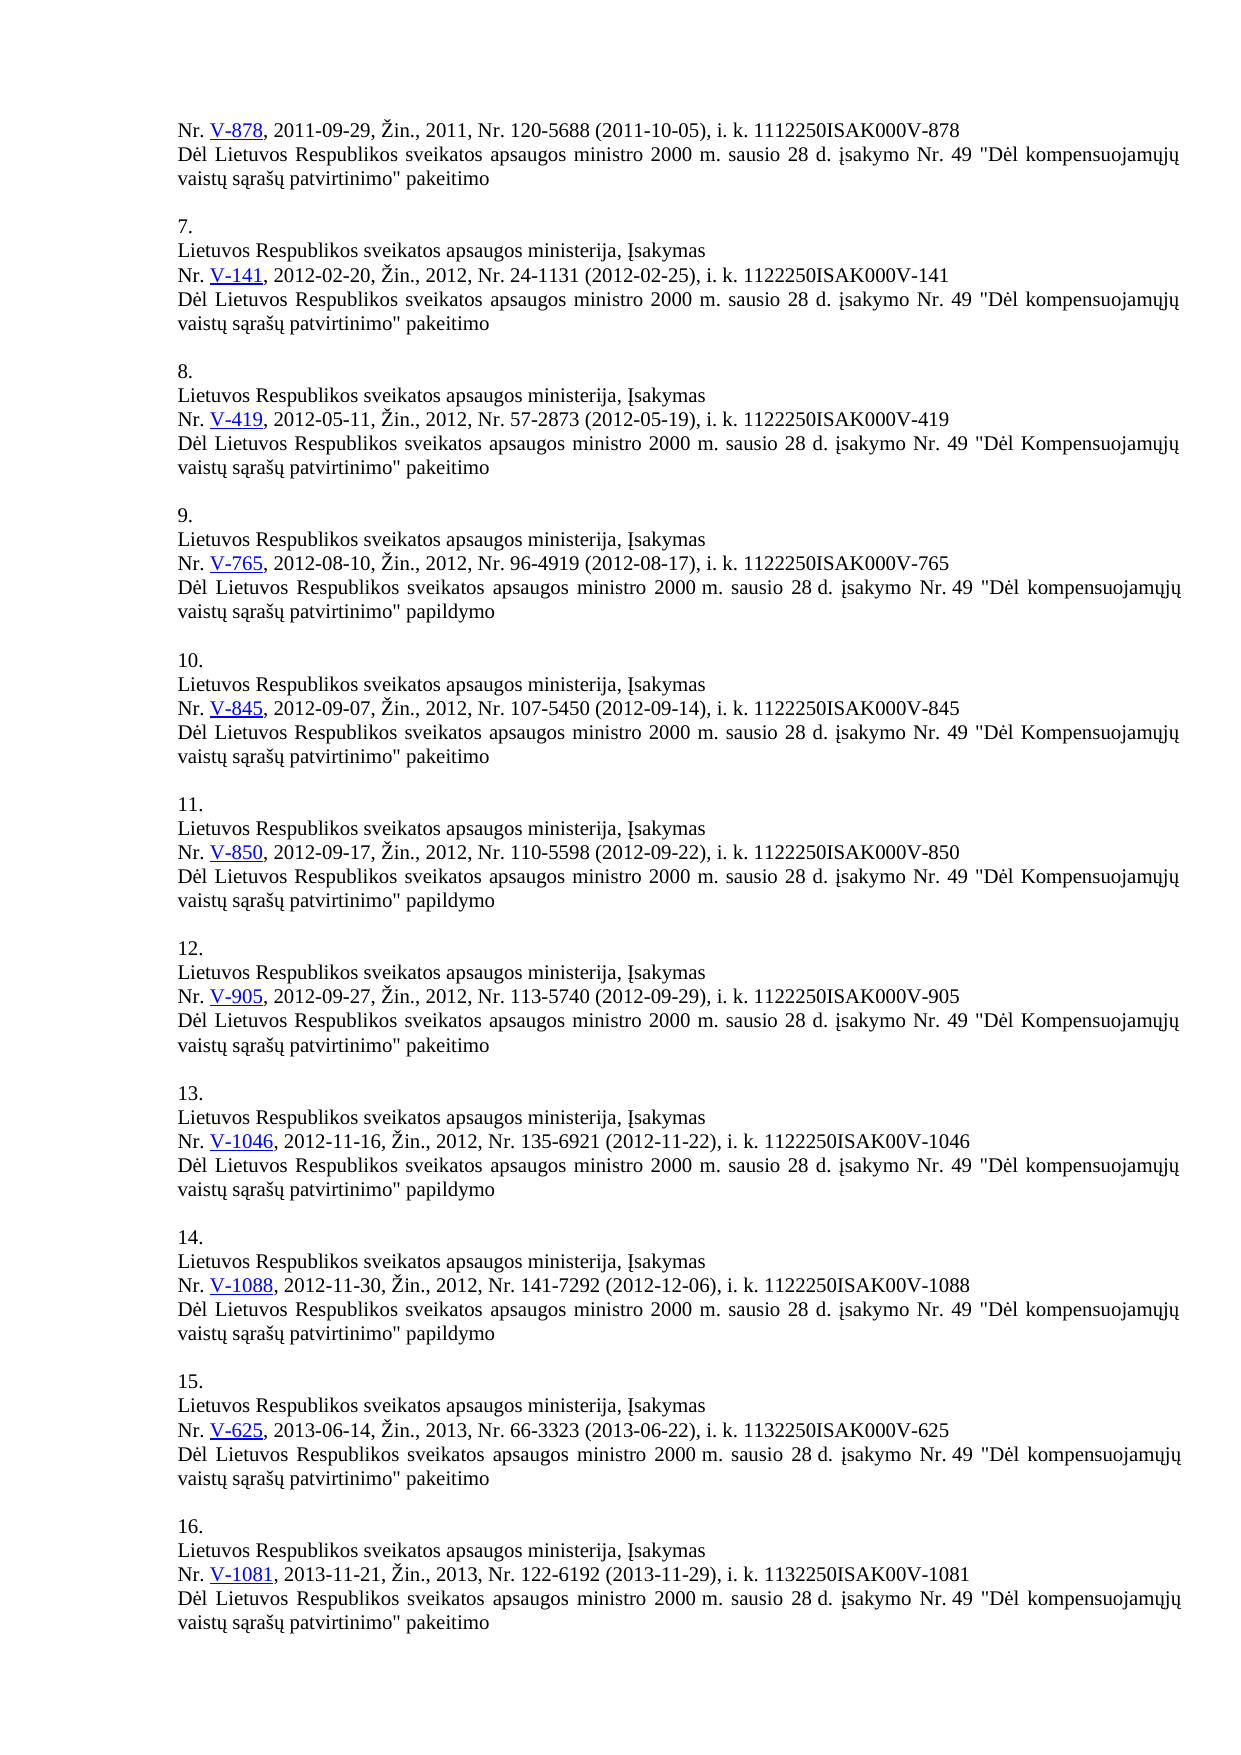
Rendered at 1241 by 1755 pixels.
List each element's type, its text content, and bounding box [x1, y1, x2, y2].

text Nr. V-845, 2012-09-07, Žin., 2012, Nr. 107-5450 (2012-09-14), i. k. 1122250ISAK000V-845 [177, 696, 1181, 720]
text Nr. V-625, 2013-06-14, Žin., 2013, Nr. 66-3323 (2013-06-22), i. k. 1132250ISAK000V-625 [177, 1417, 1181, 1442]
text Dėl Lietuvos Respublikos sveikatos apsaugos ministro 2000 m. sausio 28 d. įsakymo Nr. 49 "Dėl kompensuojamųjų vaistų sąrašų patvirtinimo" pakeitimo [177, 287, 1181, 335]
text Nr. V-765, 2012-08-10, Žin., 2012, Nr. 96-4919 (2012-08-17), i. k. 1122250ISAK000V-765 [177, 551, 1181, 575]
text Dėl Lietuvos Respublikos sveikatos apsaugos ministro 2000 m. sausio 28 d. įsakymo Nr. 49 "Dėl kompensuojamųjų vaistų sąrašų patvirtinimo" pakeitimo [177, 142, 1181, 190]
text Dėl Lietuvos Respublikos sveikatos apsaugos ministro 2000 m. sausio 28 d. įsakymo Nr. 49 "Dėl kompensuojamųjų vaistų sąrašų patvirtinimo" papildymo [177, 1153, 1181, 1201]
text Dėl Lietuvos Respublikos sveikatos apsaugos ministro 2000 m. sausio 28 d. įsakymo Nr. 49 "Dėl kompensuojamųjų vaistų sąrašų patvirtinimo" pakeitimo [177, 1586, 1181, 1634]
text 13. [177, 1081, 1181, 1105]
text Lietuvos Respublikos sveikatos apsaugos ministerija, Įsakymas [177, 1105, 1181, 1129]
text Lietuvos Respublikos sveikatos apsaugos ministerija, Įsakymas [177, 238, 1181, 262]
text Dėl Lietuvos Respublikos sveikatos apsaugos ministro 2000 m. sausio 28 d. įsakymo Nr. 49 "Dėl Kompensuojamųjų vaistų sąrašų patvirtinimo" pakeitimo [177, 431, 1181, 479]
text Lietuvos Respublikos sveikatos apsaugos ministerija, Įsakymas [177, 1538, 1181, 1562]
text Dėl Lietuvos Respublikos sveikatos apsaugos ministro 2000 m. sausio 28 d. įsakymo Nr. 49 "Dėl kompensuojamųjų vaistų sąrašų patvirtinimo" papildymo [177, 1297, 1181, 1345]
text Lietuvos Respublikos sveikatos apsaugos ministerija, Įsakymas [177, 1393, 1181, 1417]
text 12. [177, 936, 1181, 960]
text Dėl Lietuvos Respublikos sveikatos apsaugos ministro 2000 m. sausio 28 d. įsakymo Nr. 49 "Dėl kompensuojamųjų vaistų sąrašų patvirtinimo" pakeitimo [177, 1442, 1181, 1490]
text Lietuvos Respublikos sveikatos apsaugos ministerija, Įsakymas [177, 960, 1181, 984]
text Dėl Lietuvos Respublikos sveikatos apsaugos ministro 2000 m. sausio 28 d. įsakymo Nr. 49 "Dėl Kompensuojamųjų vaistų sąrašų patvirtinimo" pakeitimo [177, 1008, 1181, 1057]
text 14. [177, 1225, 1181, 1249]
text Nr. V-1081, 2013-11-21, Žin., 2013, Nr. 122-6192 (2013-11-29), i. k. 1132250ISAK00V-1081 [177, 1562, 1181, 1586]
text 15. [177, 1369, 1181, 1393]
text Nr. V-419, 2012-05-11, Žin., 2012, Nr. 57-2873 (2012-05-19), i. k. 1122250ISAK000V-419 [177, 407, 1181, 431]
text 16. [177, 1514, 1181, 1538]
text Lietuvos Respublikos sveikatos apsaugos ministerija, Įsakymas [177, 816, 1181, 840]
text Lietuvos Respublikos sveikatos apsaugos ministerija, Įsakymas [177, 527, 1181, 551]
text Dėl Lietuvos Respublikos sveikatos apsaugos ministro 2000 m. sausio 28 d. įsakymo Nr. 49 "Dėl Kompensuojamųjų vaistų sąrašų patvirtinimo" papildymo [177, 864, 1181, 912]
text Nr. V-850, 2012-09-17, Žin., 2012, Nr. 110-5598 (2012-09-22), i. k. 1122250ISAK000V-850 [177, 840, 1181, 864]
text 11. [177, 792, 1181, 816]
text Lietuvos Respublikos sveikatos apsaugos ministerija, Įsakymas [177, 1249, 1181, 1273]
text 8. [177, 359, 1181, 383]
text Nr. V-1046, 2012-11-16, Žin., 2012, Nr. 135-6921 (2012-11-22), i. k. 1122250ISAK00V-1046 [177, 1129, 1181, 1153]
text 10. [177, 647, 1181, 672]
text Lietuvos Respublikos sveikatos apsaugos ministerija, Įsakymas [177, 672, 1181, 696]
text Nr. V-1088, 2012-11-30, Žin., 2012, Nr. 141-7292 (2012-12-06), i. k. 1122250ISAK00V-1088 [177, 1273, 1181, 1297]
text 7. [177, 214, 1181, 238]
text Nr. V-878, 2011-09-29, Žin., 2011, Nr. 120-5688 (2011-10-05), i. k. 1112250ISAK000V-878 [177, 118, 1181, 142]
text Dėl Lietuvos Respublikos sveikatos apsaugos ministro 2000 m. sausio 28 d. įsakymo Nr. 49 "Dėl Kompensuojamųjų vaistų sąrašų patvirtinimo" pakeitimo [177, 720, 1181, 768]
text Nr. V-141, 2012-02-20, Žin., 2012, Nr. 24-1131 (2012-02-25), i. k. 1122250ISAK000V-141 [177, 262, 1181, 287]
text Dėl Lietuvos Respublikos sveikatos apsaugos ministro 2000 m. sausio 28 d. įsakymo Nr. 49 "Dėl kompensuojamųjų vaistų sąrašų patvirtinimo" papildymo [177, 575, 1181, 623]
text 9. [177, 503, 1181, 527]
text Lietuvos Respublikos sveikatos apsaugos ministerija, Įsakymas [177, 383, 1181, 407]
text Nr. V-905, 2012-09-27, Žin., 2012, Nr. 113-5740 (2012-09-29), i. k. 1122250ISAK000V-905 [177, 984, 1181, 1008]
